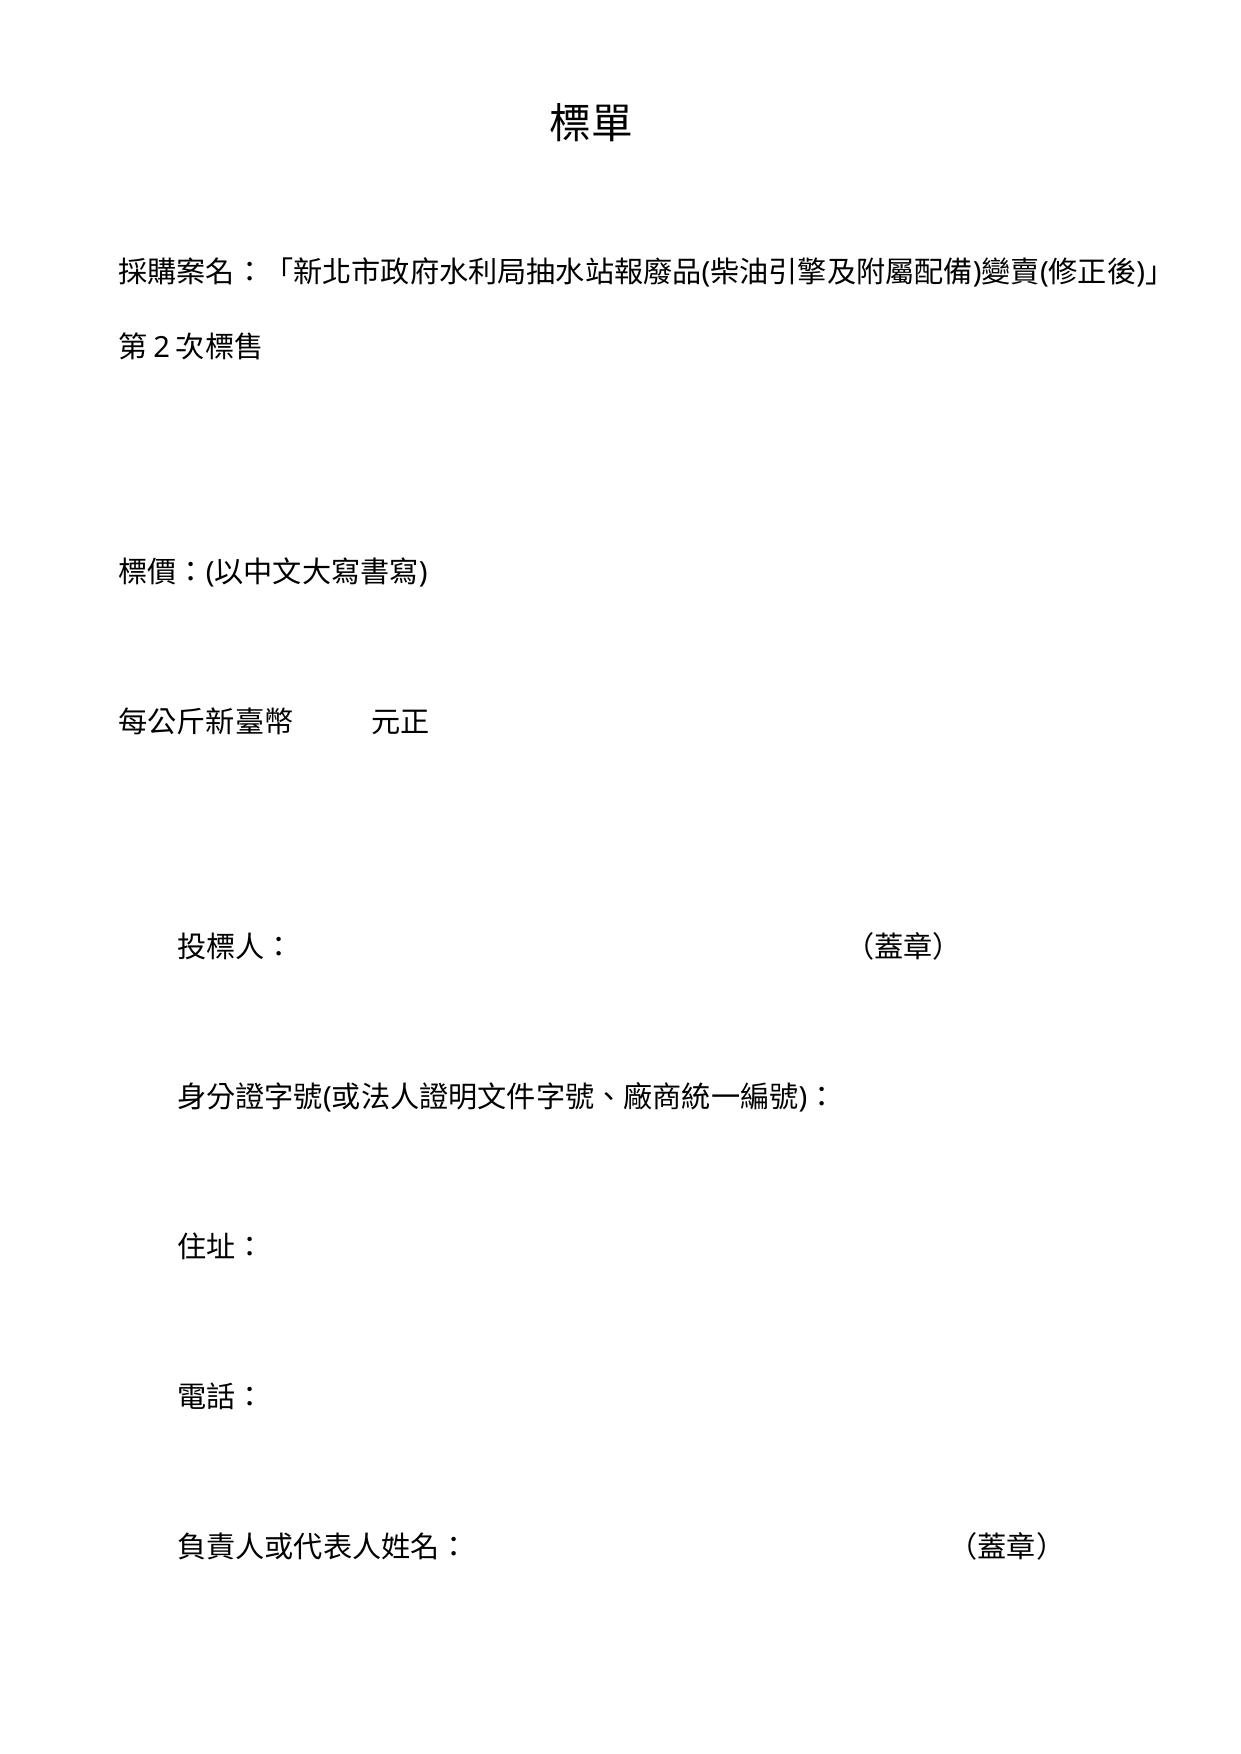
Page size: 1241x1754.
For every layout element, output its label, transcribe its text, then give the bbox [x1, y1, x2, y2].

text 每公斤新臺幣 元正 [118, 676, 1181, 751]
text 投標人： （蓋章） [177, 901, 1181, 976]
text 住址： [177, 1201, 1181, 1276]
text 採購案名：「新北市政府水利局抽水站報廢品(柴油引擎及附屬配備)變賣(修正後)」第2次標售 [118, 151, 1181, 376]
text 身分證字號(或法人證明文件字號、廠商統一編號)： [177, 1051, 1181, 1126]
text 負責人或代表人姓名： （蓋章） [177, 1501, 1181, 1576]
text 標價：(以中文大寫書寫) [118, 526, 1181, 601]
text 標單 [59, 76, 1181, 151]
text 電話： [177, 1351, 1181, 1426]
